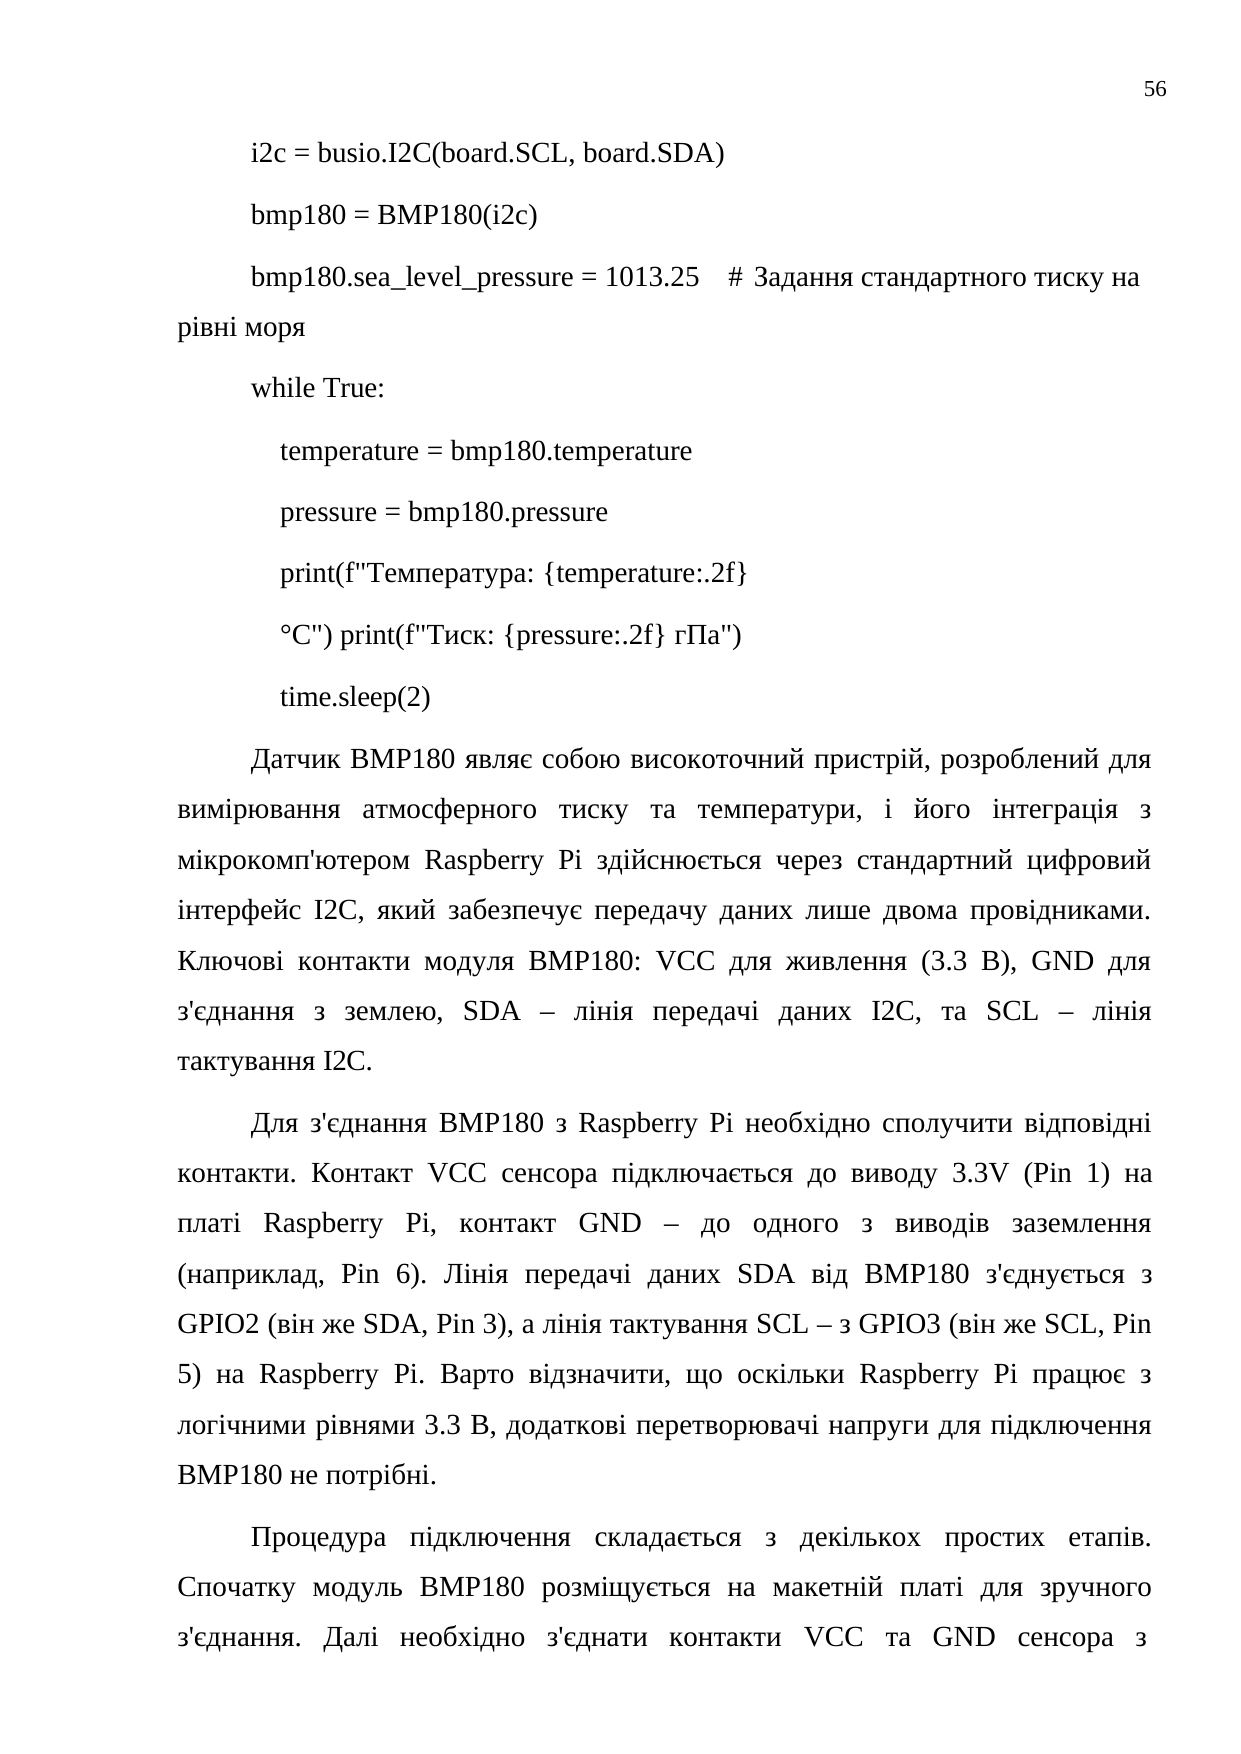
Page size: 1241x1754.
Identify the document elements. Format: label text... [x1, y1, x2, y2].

text Процедура підключення складається з декількох простих етапів. Спочатку модуль BMP180 розміщується на макетній платі для зручного з'єднання. Далі необхідно з'єднати контакти VCC та GND сенсора з [177, 1519, 1153, 1653]
text bmp180.sea_level_pressure = 1013.25 # Задання стандартного тиску на рівні моря [177, 259, 1151, 342]
text Для з'єднання BMP180 з Raspberry Pi необхідно сполучити відповідні контакти. Контакт VCC сенсора підключається до виводу 3.3V (Pin 1) на платі Raspberry Pi, контакт GND – до одного з виводів заземлення (наприклад, Pin 6). Лінія передачі даних SDA від BMP180 з'єднується з GPIO2 (він же SDA, Pin 3), а лінія тактування SCL – з GPIO3 (він же SCL, Pin 5) на Raspberry Pi. Варто відзначити, що оскільки Raspberry Pi працює з логічними рівнями 3.3 В, додаткові перетворювачі напруги для підключення BMP180 не потрібні. [177, 1105, 1152, 1491]
text Датчик BMP180 являє собою високоточний пристрій, розроблений для вимірювання атмосферного тиску та температури, і його інтеграція з мікрокомп'ютером Raspberry Pi здійснюється через стандартний цифровий інтерфейс I2C, який забезпечує передачу даних лише двома провідниками. Ключові контакти модуля BMP180: VCC для живлення (3.3 В), GND для з'єднання з землею, SDA – лінія передачі даних I2C, та SCL – лінія тактування I2C. [177, 741, 1152, 1077]
text temperature = bmp180.temperature pressure = bmp180.pressure [280, 433, 764, 527]
text i2c = busio.I2C(board.SCL, board.SDA) bmp180 = BMP180(i2c) [251, 135, 764, 231]
text print(f"Температура: {temperature:.2f} °C") print(f"Тиск: {pressure:.2f} гПа") time.sleep(2) [280, 555, 807, 713]
text while True: [251, 371, 1166, 404]
